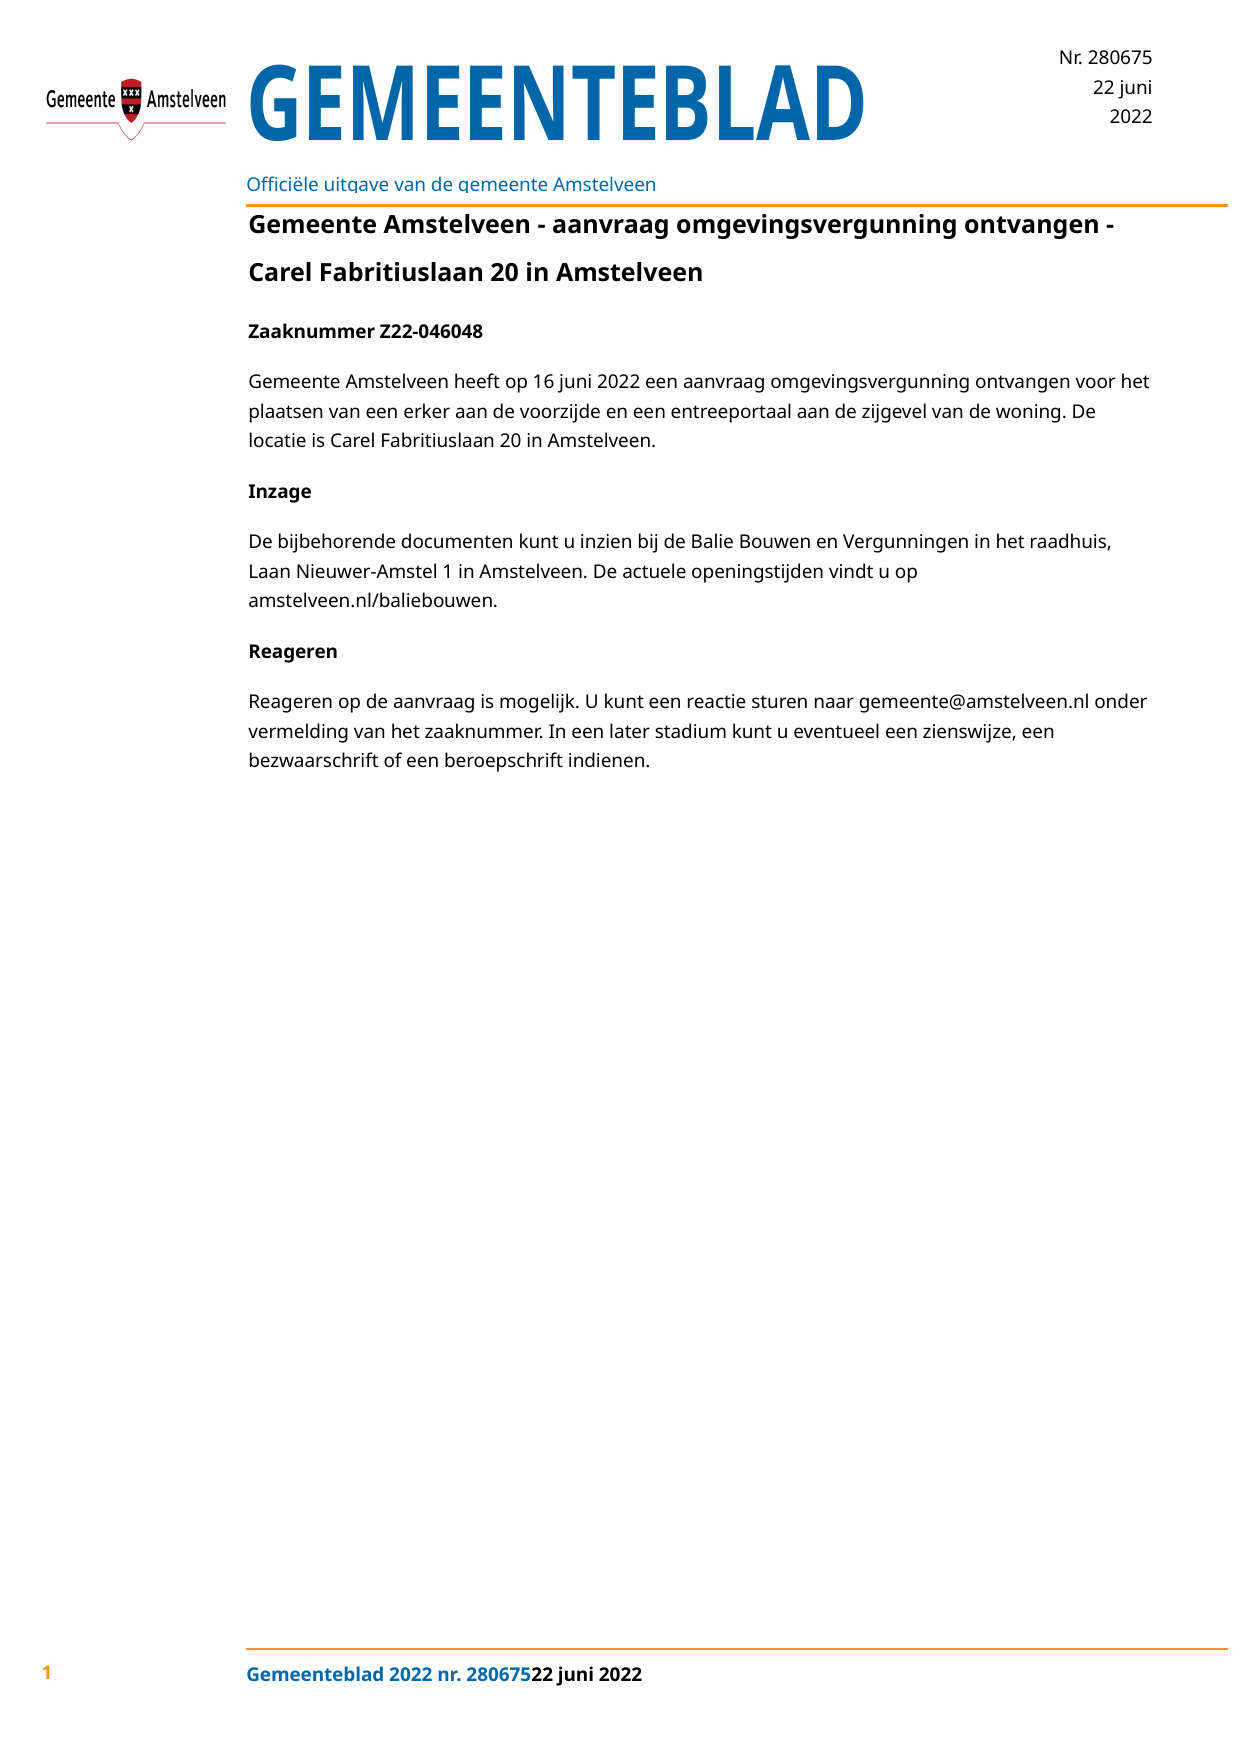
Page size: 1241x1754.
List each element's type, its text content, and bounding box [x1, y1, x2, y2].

text Reageren op de aanvraag is mogelijk. U kunt een reactie sturen naar gemeente@amstelveen.nl onder vermelding van het zaaknummer. In een later stadium kunt u eventueel een zienswijze, een bezwaarschrift of een beroepschrift indienen. [248, 688, 1152, 773]
text Gemeente Amstelveen heeft op 16 juni 2022 een aanvraag omgevingsvergunning ontvangen voor het plaatsen van een erker aan de voorzijde en een entreeportaal aan de zijgevel van de woning. De locatie is Carel Fabritiuslaan 20 in Amstelveen. [248, 368, 1152, 453]
text De bijbehorende documenten kunt u inzien bij de Balie Bouwen en Vergunningen in het raadhuis, Laan Nieuwer-Amstel 1 in Amstelveen. De actuele openingstijden vindt u op amstelveen.nl/baliebouwen. [248, 528, 1152, 613]
text Gemeente Amstelveen - aanvraag omgevingsvergunning ontvangen - Carel Fabritiuslaan 20 in Amstelveen [248, 207, 1152, 288]
picture [41, 47, 231, 172]
text Inzage [248, 478, 1152, 504]
text Zaaknummer Z22-046048 [248, 318, 1152, 344]
text Reageren [248, 638, 1152, 664]
